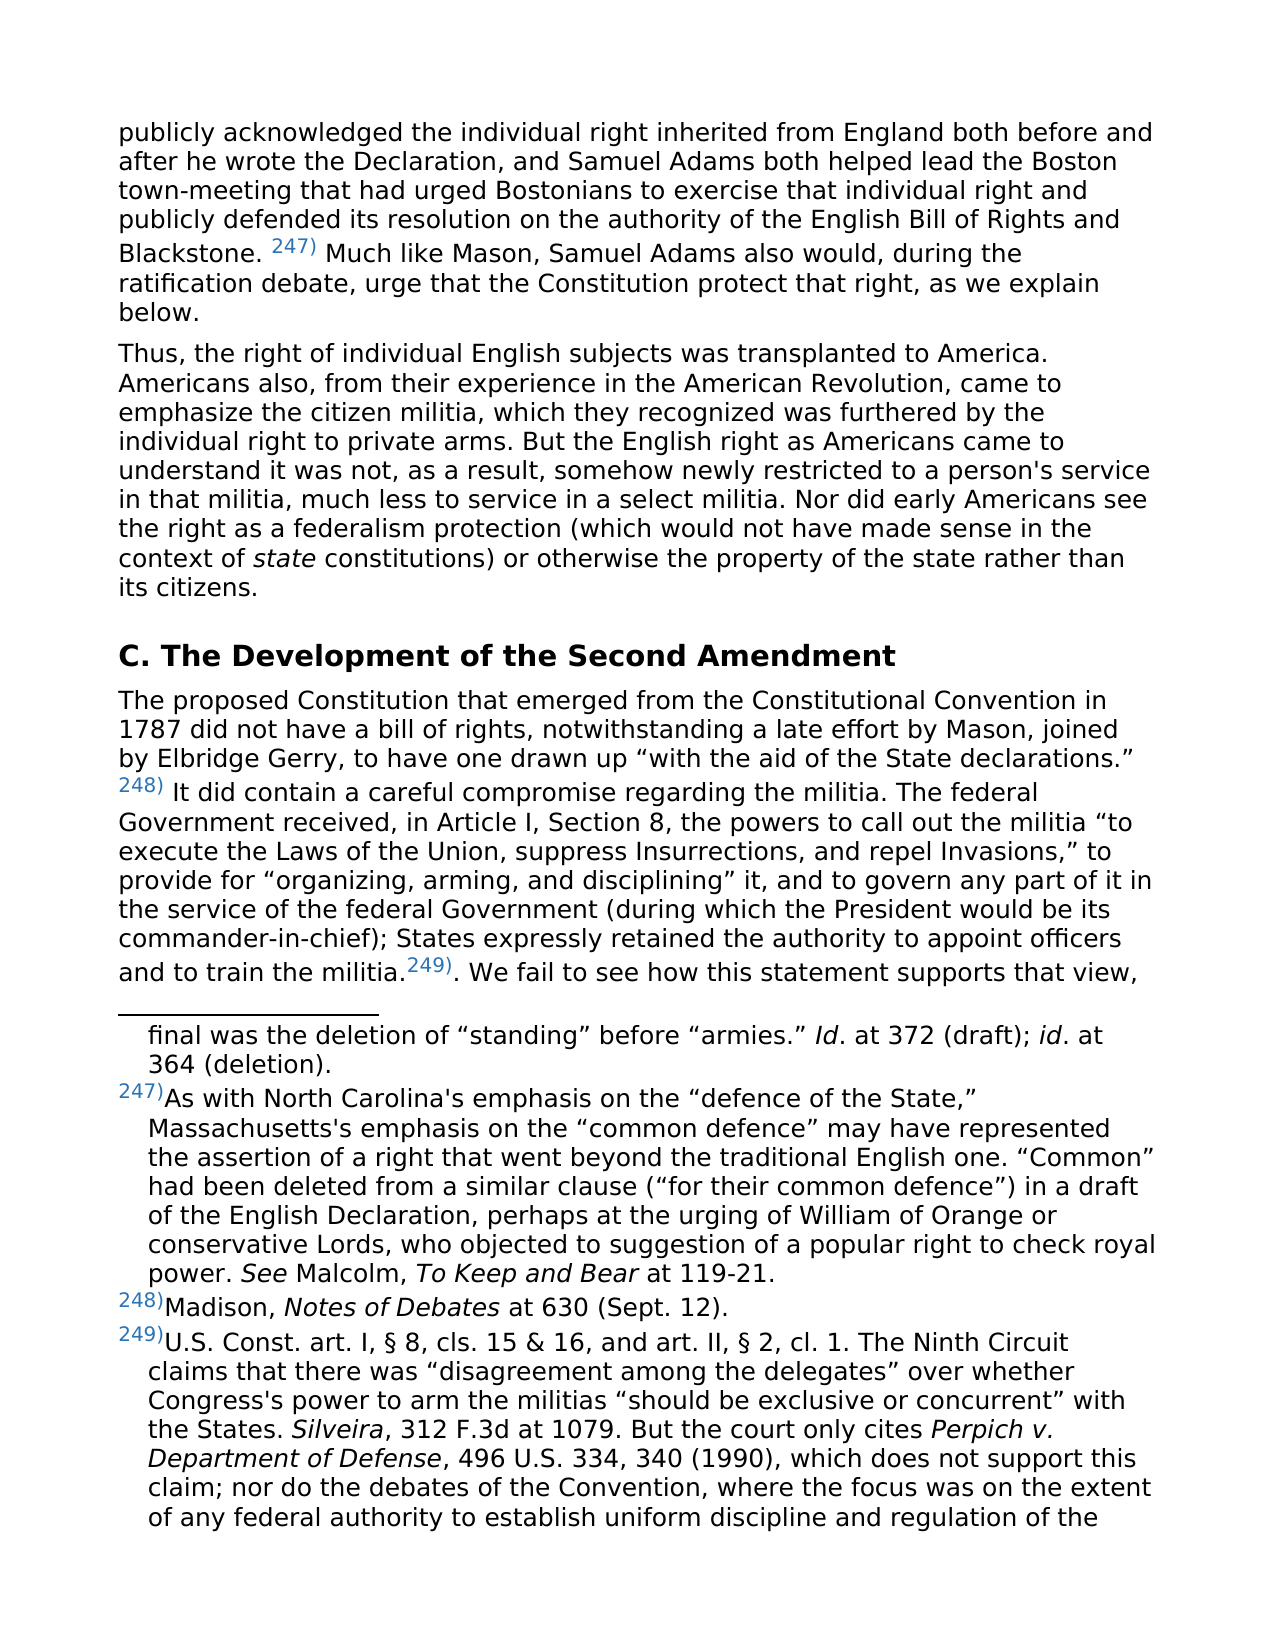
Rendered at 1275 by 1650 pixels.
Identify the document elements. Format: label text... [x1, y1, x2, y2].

text Madison, Notes of Debates at 630 (Sept. 12). [118, 1289, 1157, 1323]
text Thus, the right of individual English subjects was transplanted to America. Americans also, from their experience in the American Revolution, came to emphasize the citizen militia, which they recognized was furthered by the individual right to private arms. But the English right as Americans came to understand it was not, as a result, somehow newly restricted to a person's service in that militia, much less to service in a select militia. Nor did early Americans see the right as a federalism protection (which would not have made sense in the context of state constitutions) or otherwise the property of the state rather than its citizens. [118, 340, 1157, 602]
text As with North Carolina's emphasis on the “defence of the State,” Massachusetts's emphasis on the “common defence” may have represented the assertion of a right that went beyond the traditional English one. “Common” had been deleted from a similar clause (“for their common defence”) in a draft of the English Declaration, perhaps at the urging of William of Orange or conservative Lords, who objected to suggestion of a popular right to check royal power. See Malcolm, To Keep and Bear at 119-21. [118, 1080, 1157, 1289]
text publicly acknowledged the individual right inherited from England both before and after he wrote the Declaration, and Samuel Adams both helped lead the Boston town-meeting that had urged Bostonians to exercise that individual right and publicly defended its resolution on the authority of the English Bill of Rights and Blackstone. Much like Mason, Samuel Adams also would, during the ratification debate, urge that the Constitution protect that right, as we explain below. [118, 118, 1157, 327]
text U.S. Const. art. I, § 8, cls. 15 & 16, and art. II, § 2, cl. 1. The Ninth Circuit claims that there was “disagreement among the delegates” over whether Congress's power to arm the militias “should be exclusive or concurrent” with the States. Silveira, 312 F.3d at 1079. But the court only cites Perpich v. Department of Defense, 496 U.S. 334, 340 (1990), which does not support this claim; nor do the debates of the Convention, where the focus was on the extent of any federal authority to establish uniform discipline and regulation of the [118, 1323, 1157, 1532]
text final was the deletion of “standing” before “armies.” Id. at 372 (draft); id. at 364 (deletion). [118, 1021, 1157, 1080]
text The proposed Constitution that emerged from the Constitutional Convention in 1787 did not have a bill of rights, notwithstanding a late effort by Mason, joined by Elbridge Gerry, to have one drawn up “with the aid of the State declarations.” It did contain a careful compromise regarding the militia. The federal Government received, in Article I, Section 8, the powers to call out the militia “to execute the Laws of the Union, suppress Insurrections, and repel Invasions,” to provide for “organizing, arming, and disciplining” it, and to govern any part of it in the service of the federal Government (during which the President would be its commander-in-chief); States expressly retained the authority to appoint officers and to train the militia.. We fail to see how this statement supports that view, [118, 686, 1157, 988]
subtitle C. The Development of the Second Amendment [118, 640, 1157, 674]
